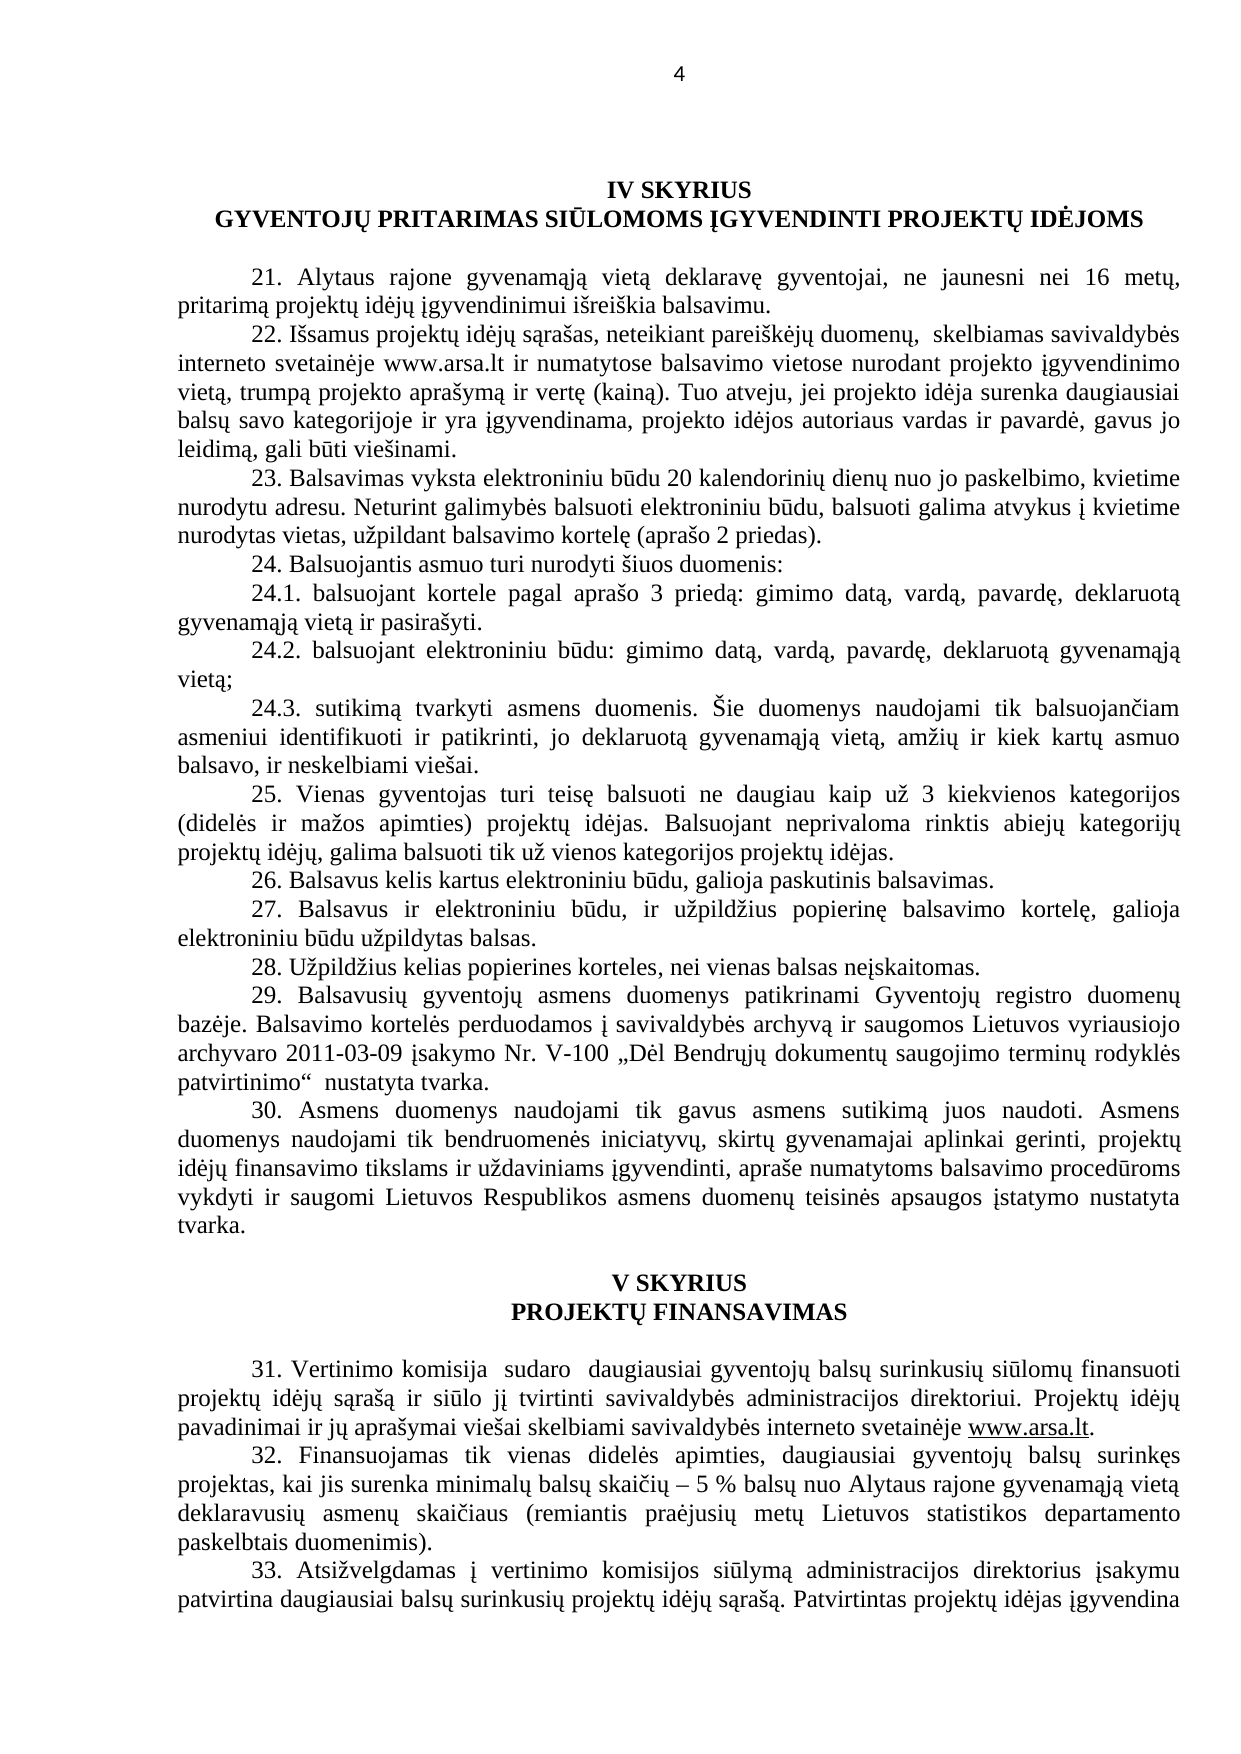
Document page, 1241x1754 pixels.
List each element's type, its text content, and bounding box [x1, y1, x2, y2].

text 24.2. balsuojant elektroniniu būdu: gimimo datą, vardą, pavardę, deklaruotą gyvenamąją vietą; [177, 636, 1181, 693]
text 24.1. balsuojant kortele pagal aprašo 3 priedą: gimimo datą, vardą, pavardę, deklaruotą gyvenamąją vietą ir pasirašyti. [177, 578, 1181, 636]
text 30. Asmens duomenys naudojami tik gavus asmens sutikimą juos naudoti. Asmens duomenys naudojami tik bendruomenės iniciatyvų, skirtų gyvenamajai aplinkai gerinti, projektų idėjų finansavimo tikslams ir uždaviniams įgyvendinti, apraše numatytoms balsavimo procedūroms vykdyti ir saugomi Lietuvos Respublikos asmens duomenų teisinės apsaugos įstatymo nustatyta tvarka. [177, 1096, 1181, 1239]
text 25. Vienas gyventojas turi teisę balsuoti ne daugiau kaip už 3 kiekvienos kategorijos (didelės ir mažos apimties) projektų idėjas. Balsuojant neprivaloma rinktis abiejų kategorijų projektų idėjų, galima balsuoti tik už vienos kategorijos projektų idėjas. [177, 779, 1181, 866]
text IV SKYRIUS [177, 176, 1181, 204]
text 31. Vertinimo komisija sudaro daugiausiai gyventojų balsų surinkusių siūlomų finansuoti projektų idėjų sąrašą ir siūlo jį tvirtinti savivaldybės administracijos direktoriui. Projektų idėjų pavadinimai ir jų aprašymai viešai skelbiami savivaldybės interneto svetainėje www.arsa.lt. [177, 1354, 1181, 1441]
text 24.3. sutikimą tvarkyti asmens duomenis. Šie duomenys naudojami tik balsuojančiam asmeniui identifikuoti ir patikrinti, jo deklaruotą gyvenamąją vietą, amžių ir kiek kartų asmuo balsavo, ir neskelbiami viešai. [177, 693, 1181, 779]
text 33. Atsižvelgdamas į vertinimo komisijos siūlymą administracijos direktorius įsakymu patvirtina daugiausiai balsų surinkusių projektų idėjų sąrašą. Patvirtintas projektų idėjas įgyvendina [177, 1556, 1181, 1613]
text 21. Alytaus rajone gyvenamąją vietą deklaravę gyventojai, ne jaunesni nei 16 metų, pritarimą projektų idėjų įgyvendinimui išreiškia balsavimu. [177, 262, 1181, 319]
text 27. Balsavus ir elektroniniu būdu, ir užpildžius popierinę balsavimo kortelę, galioja elektroniniu būdu užpildytas balsas. [177, 894, 1181, 952]
text 22. Išsamus projektų idėjų sąrašas, neteikiant pareiškėjų duomenų, skelbiamas savivaldybės interneto svetainėje www.arsa.lt ir numatytose balsavimo vietose nurodant projekto įgyvendinimo vietą, trumpą projekto aprašymą ir vertę (kainą). Tuo atveju, jei projekto idėja surenka daugiausiai balsų savo kategorijoje ir yra įgyvendinama, projekto idėjos autoriaus vardas ir pavardė, gavus jo leidimą, gali būti viešinami. [177, 319, 1181, 463]
text 26. Balsavus kelis kartus elektroniniu būdu, galioja paskutinis balsavimas. [177, 866, 1181, 894]
text 29. Balsavusių gyventojų asmens duomenys patikrinami Gyventojų registro duomenų bazėje. Balsavimo kortelės perduodamos į savivaldybės archyvą ir saugomos Lietuvos vyriausiojo archyvaro 2011-03-09 įsakymo Nr. V-100 „Dėl Bendrųjų dokumentų saugojimo terminų rodyklės patvirtinimo“ nustatyta tvarka. [177, 981, 1181, 1096]
text PROJEKTŲ FINANSAVIMAS [177, 1297, 1181, 1326]
text V SKYRIUS [177, 1268, 1181, 1297]
text 28. Užpildžius kelias popierines korteles, nei vienas balsas neįskaitomas. [177, 952, 1181, 981]
text 32. Finansuojamas tik vienas didelės apimties, daugiausiai gyventojų balsų surinkęs projektas, kai jis surenka minimalų balsų skaičių – 5 % balsų nuo Alytaus rajone gyvenamąją vietą deklaravusių asmenų skaičiaus (remiantis praėjusių metų Lietuvos statistikos departamento paskelbtais duomenimis). [177, 1441, 1181, 1556]
text 23. Balsavimas vyksta elektroniniu būdu 20 kalendorinių dienų nuo jo paskelbimo, kvietime nurodytu adresu. Neturint galimybės balsuoti elektroniniu būdu, balsuoti galima atvykus į kvietime nurodytas vietas, užpildant balsavimo kortelę (aprašo 2 priedas). [177, 463, 1181, 549]
text GYVENTOJŲ PRITARIMAS SIŪLOMOMS ĮGYVENDINTI PROJEKTŲ IDĖJOMS [177, 204, 1181, 233]
text 24. Balsuojantis asmuo turi nurodyti šiuos duomenis: [177, 549, 1181, 578]
